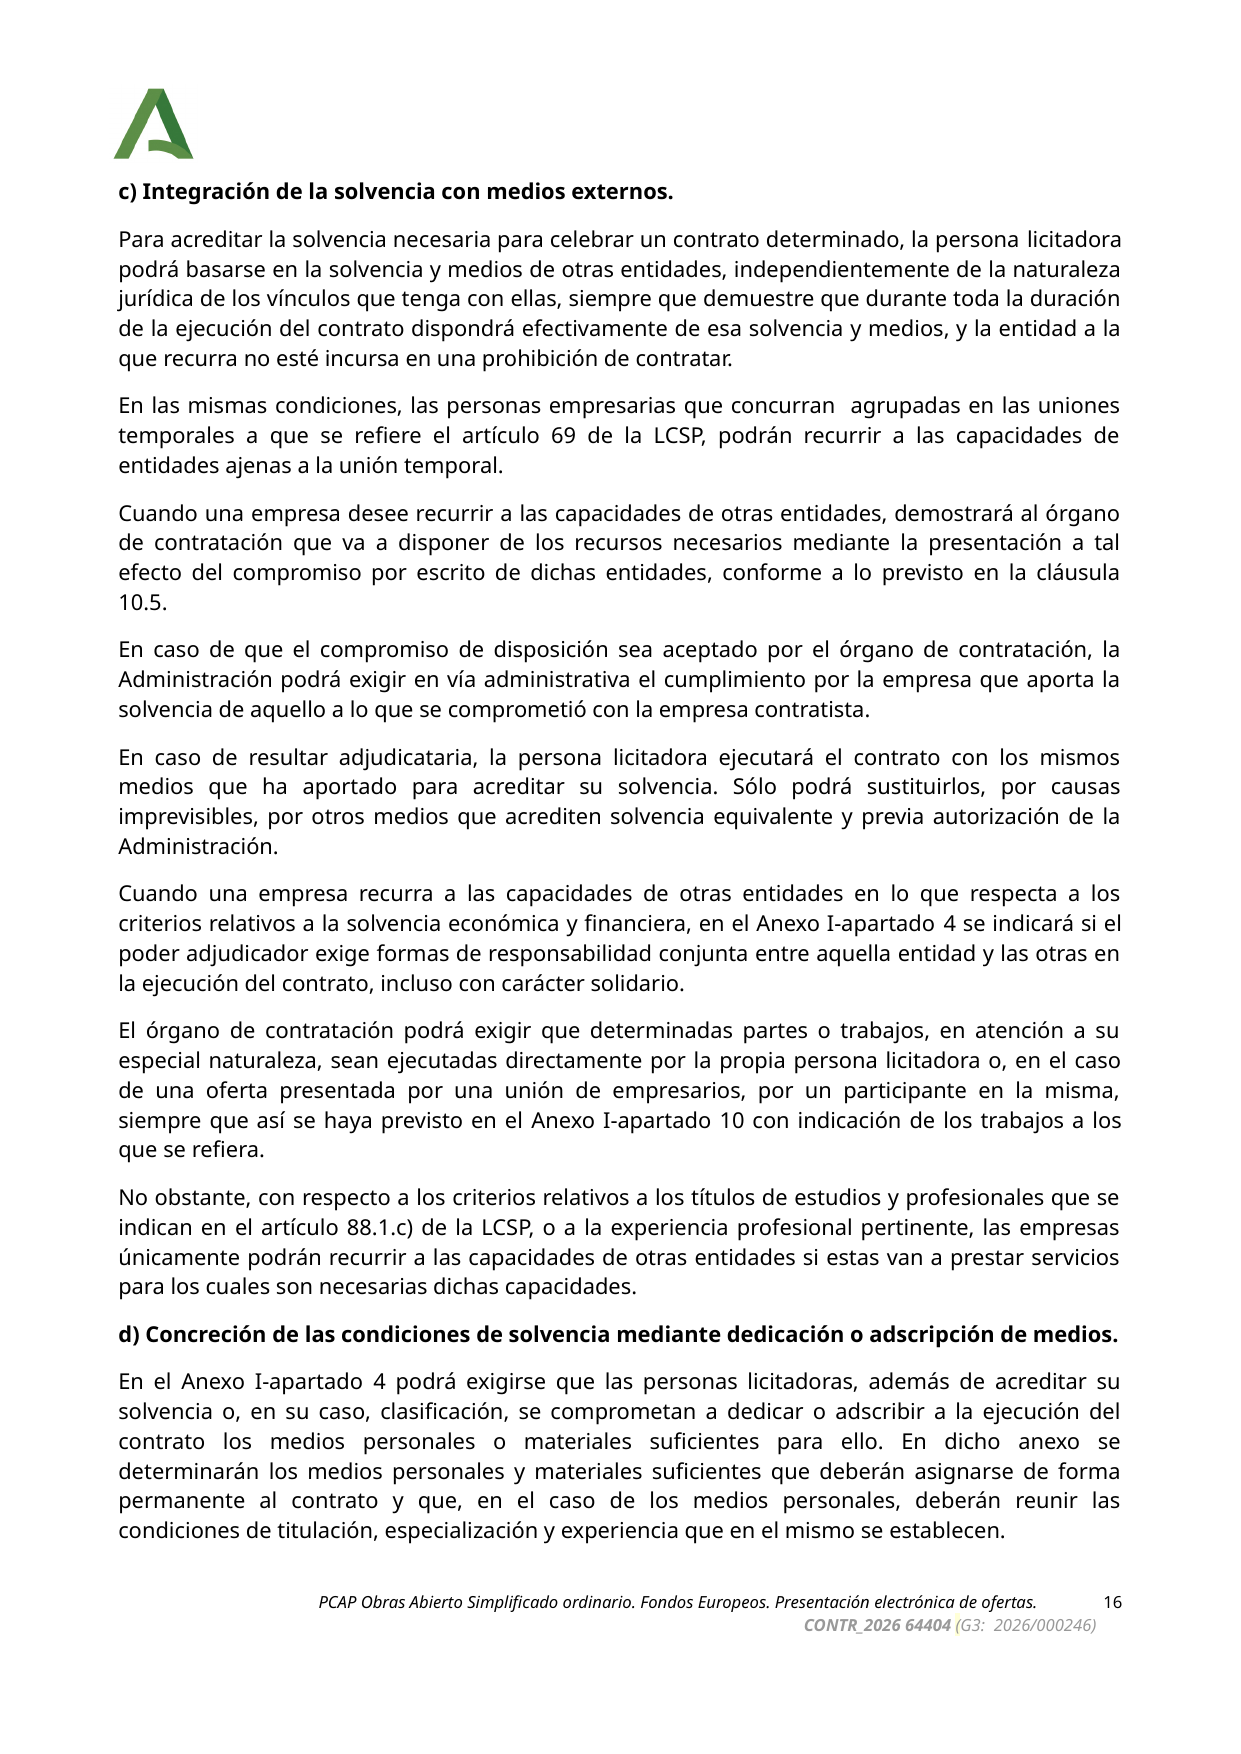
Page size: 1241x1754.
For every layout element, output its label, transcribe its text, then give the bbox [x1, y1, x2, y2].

text Para acreditar la solvencia necesaria para celebrar un contrato determinado, la persona licitadora podrá basarse en la solvencia y medios de otras entidades, independientemente de la naturaleza jurídica de los vínculos que tenga con ellas, siempre que demuestre que durante toda la duración de la ejecución del contrato dispondrá efectivamente de esa solvencia y medios, y la entidad a la que recurra no esté incursa en una prohibición de contratar. [118, 224, 1122, 373]
text Cuando una empresa recurra a las capacidades de otras entidades en lo que respecta a los criterios relativos a la solvencia económica y financiera, en el Anexo I-apartado 4 se indicará si el poder adjudicador exige formas de responsabilidad conjunta entre aquella entidad y las otras en la ejecución del contrato, incluso con carácter solidario. [118, 878, 1122, 998]
text c) Integración de la solvencia con medios externos. [118, 176, 1122, 206]
text En caso de resultar adjudicataria, la persona licitadora ejecutará el contrato con los mismos medios que ha aportado para acreditar su solvencia. Sólo podrá sustituirlos, por causas imprevisibles, por otros medios que acrediten solvencia equivalente y previa autorización de la Administración. [118, 742, 1122, 861]
text En caso de que el compromiso de disposición sea aceptado por el órgano de contratación, la Administración podrá exigir en vía administrativa el cumplimiento por la empresa que aporta la solvencia de aquello a lo que se comprometió con la empresa contratista. [118, 634, 1122, 724]
picture [109, 84, 198, 163]
text En las mismas condiciones, las personas empresarias que concurran agrupadas en las uniones temporales a que se refiere el artículo 69 de la LCSP, podrán recurrir a las capacidades de entidades ajenas a la unión temporal. [118, 391, 1122, 480]
text No obstante, con respecto a los criterios relativos a los títulos de estudios y profesionales que se indican en el artículo 88.1.c) de la LCSP, o a la experiencia profesional pertinente, las empresas únicamente podrán recurrir a las capacidades de otras entidades si estas van a prestar servicios para los cuales son necesarias dichas capacidades. [118, 1182, 1122, 1301]
text En el Anexo I-apartado 4 podrá exigirse que las personas licitadoras, además de acreditar su solvencia o, en su caso, clasificación, se comprometan a dedicar o adscribir a la ejecución del contrato los medios personales o materiales suficientes para ello. En dicho anexo se determinarán los medios personales y materiales suficientes que deberán asignarse de forma permanente al contrato y que, en el caso de los medios personales, deberán reunir las condiciones de titulación, especialización y experiencia que en el mismo se establecen. [118, 1366, 1122, 1545]
text d) Concreción de las condiciones de solvencia mediante dedicación o adscripción de medios. [118, 1319, 1122, 1349]
text El órgano de contratación podrá exigir que determinadas partes o trabajos, en atención a su especial naturaleza, sean ejecutadas directamente por la propia persona licitadora o, en el caso de una oferta presentada por una unión de empresarios, por un participante en la misma, siempre que así se haya previsto en el Anexo I-apartado 10 con indicación de los trabajos a los que se refiera. [118, 1015, 1122, 1164]
text Cuando una empresa desee recurrir a las capacidades de otras entidades, demostrará al órgano de contratación que va a disponer de los recursos necesarios mediante la presentación a tal efecto del compromiso por escrito de dichas entidades, conforme a lo previsto en la cláusula 10.5. [118, 498, 1122, 617]
